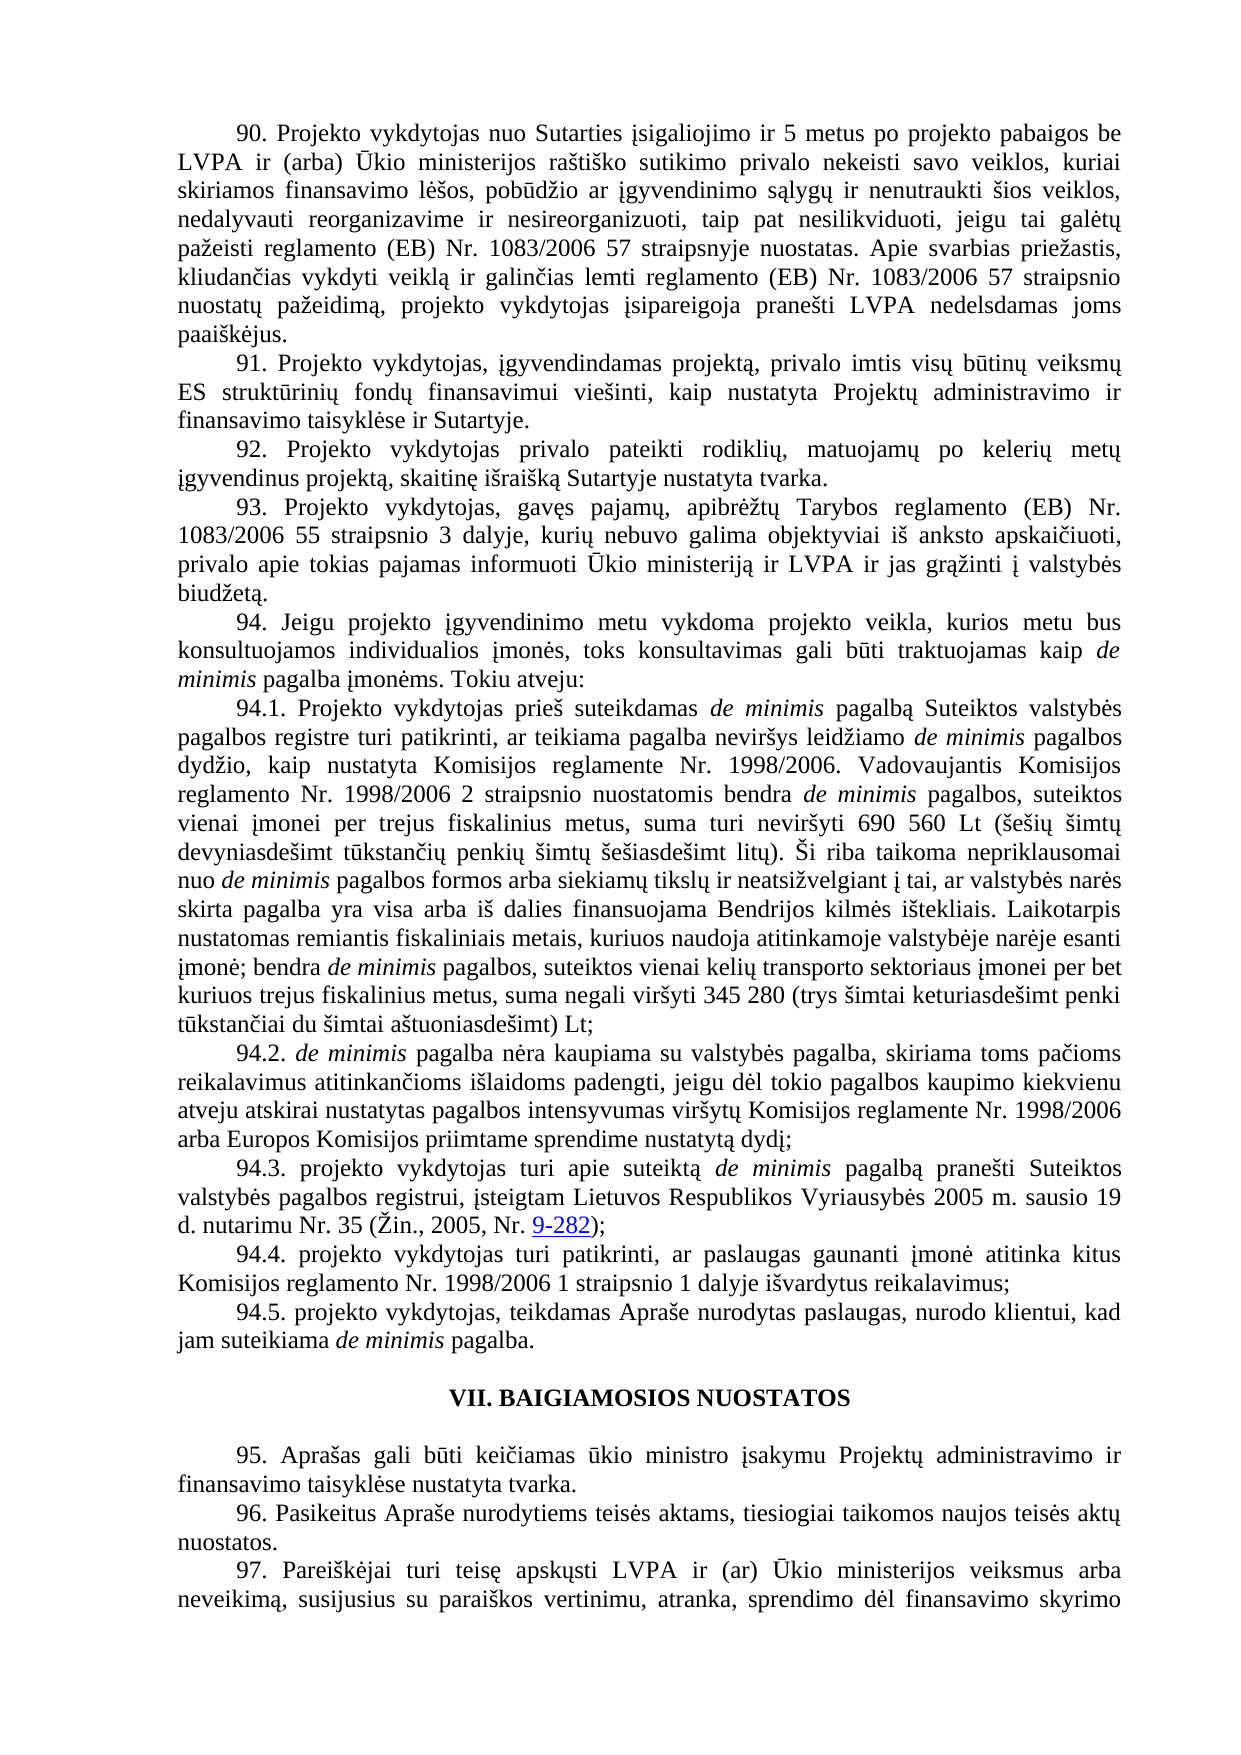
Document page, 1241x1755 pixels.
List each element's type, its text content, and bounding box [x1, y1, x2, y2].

text 90. Projekto vykdytojas nuo Sutarties įsigaliojimo ir 5 metus po projekto pabaigos be LVPA ir (arba) Ūkio ministerijos raštiško sutikimo privalo nekeisti savo veiklos, kuriai skiriamos finansavimo lėšos, pobūdžio ar įgyvendinimo sąlygų ir nenutraukti šios veiklos, nedalyvauti reorganizavime ir nesireorganizuoti, taip pat nesilikviduoti, jeigu tai galėtų pažeisti reglamento (EB) Nr. 1083/2006 57 straipsnyje nuostatas. Apie svarbias priežastis, kliudančias vykdyti veiklą ir galinčias lemti reglamento (EB) Nr. 1083/2006 57 straipsnio nuostatų pažeidimą, projekto vykdytojas įsipareigoja pranešti LVPA nedelsdamas joms paaiškėjus. [177, 118, 1122, 348]
text 97. Pareiškėjai turi teisę apskųsti LVPA ir (ar) Ūkio ministerijos veiksmus arba neveikimą, susijusius su paraiškos vertinimu, atranka, sprendimo dėl finansavimo skyrimo [177, 1556, 1122, 1613]
text 94.3. projekto vykdytojas turi apie suteiktą de minimis pagalbą pranešti Suteiktos valstybės pagalbos registrui, įsteigtam Lietuvos Respublikos Vyriausybės 2005 m. sausio 19 d. nutarimu Nr. 35 (Žin., 2005, Nr. 9-282); [177, 1153, 1122, 1239]
text 93. Projekto vykdytojas, gavęs pajamų, apibrėžtų Tarybos reglamento (EB) Nr. 1083/2006 55 straipsnio 3 dalyje, kurių nebuvo galima objektyviai iš anksto apskaičiuoti, privalo apie tokias pajamas informuoti Ūkio ministeriją ir LVPA ir jas grąžinti į valstybės biudžetą. [177, 492, 1122, 607]
text 92. Projekto vykdytojas privalo pateikti rodiklių, matuojamų po kelerių metų įgyvendinus projektą, skaitinę išraišką Sutartyje nustatyta tvarka. [177, 434, 1122, 492]
text 94.2. de minimis pagalba nėra kaupiama su valstybės pagalba, skiriama toms pačioms reikalavimus atitinkančioms išlaidoms padengti, jeigu dėl tokio pagalbos kaupimo kiekvienu atveju atskirai nustatytas pagalbos intensyvumas viršytų Komisijos reglamente Nr. 1998/2006 arba Europos Komisijos priimtame sprendime nustatytą dydį; [177, 1038, 1122, 1153]
text 95. Aprašas gali būti keičiamas ūkio ministro įsakymu Projektų administravimo ir finansavimo taisyklėse nustatyta tvarka. [177, 1441, 1122, 1498]
text 94.1. Projekto vykdytojas prieš suteikdamas de minimis pagalbą Suteiktos valstybės pagalbos registre turi patikrinti, ar teikiama pagalba neviršys leidžiamo de minimis pagalbos dydžio, kaip nustatyta Komisijos reglamente Nr. 1998/2006. Vadovaujantis Komisijos reglamento Nr. 1998/2006 2 straipsnio nuostatomis bendra de minimis pagalbos, suteiktos vienai įmonei per trejus fiskalinius metus, suma turi neviršyti 690 560 Lt (šešių šimtų devyniasdešimt tūkstančių penkių šimtų šešiasdešimt litų). Ši riba taikoma nepriklausomai nuo de minimis pagalbos formos arba siekiamų tikslų ir neatsižvelgiant į tai, ar valstybės narės skirta pagalba yra visa arba iš dalies finansuojama Bendrijos kilmės ištekliais. Laikotarpis nustatomas remiantis fiskaliniais metais, kuriuos naudoja atitinkamoje valstybėje narėje esanti įmonė; bendra de minimis pagalbos, suteiktos vienai kelių transporto sektoriaus įmonei per bet kuriuos trejus fiskalinius metus, suma negali viršyti 345 280 (trys šimtai keturiasdešimt penki tūkstančiai du šimtai aštuoniasdešimt) Lt; [177, 693, 1122, 1038]
text 94. Jeigu projekto įgyvendinimo metu vykdoma projekto veikla, kurios metu bus konsultuojamos individualios įmonės, toks konsultavimas gali būti traktuojamas kaip de minimis pagalba įmonėms. Tokiu atveju: [177, 607, 1122, 693]
text 94.5. projekto vykdytojas, teikdamas Apraše nurodytas paslaugas, nurodo klientui, kad jam suteikiama de minimis pagalba. [177, 1297, 1122, 1354]
text 94.4. projekto vykdytojas turi patikrinti, ar paslaugas gaunanti įmonė atitinka kitus Komisijos reglamento Nr. 1998/2006 1 straipsnio 1 dalyje išvardytus reikalavimus; [177, 1239, 1122, 1297]
text 96. Pasikeitus Apraše nurodytiems teisės aktams, tiesiogiai taikomos naujos teisės aktų nuostatos. [177, 1498, 1122, 1556]
text 91. Projekto vykdytojas, įgyvendindamas projektą, privalo imtis visų būtinų veiksmų ES struktūrinių fondų finansavimui viešinti, kaip nustatyta Projektų administravimo ir finansavimo taisyklėse ir Sutartyje. [177, 348, 1122, 434]
text VII. BAIGIAMOSIOS NUOSTATOS [177, 1383, 1122, 1412]
